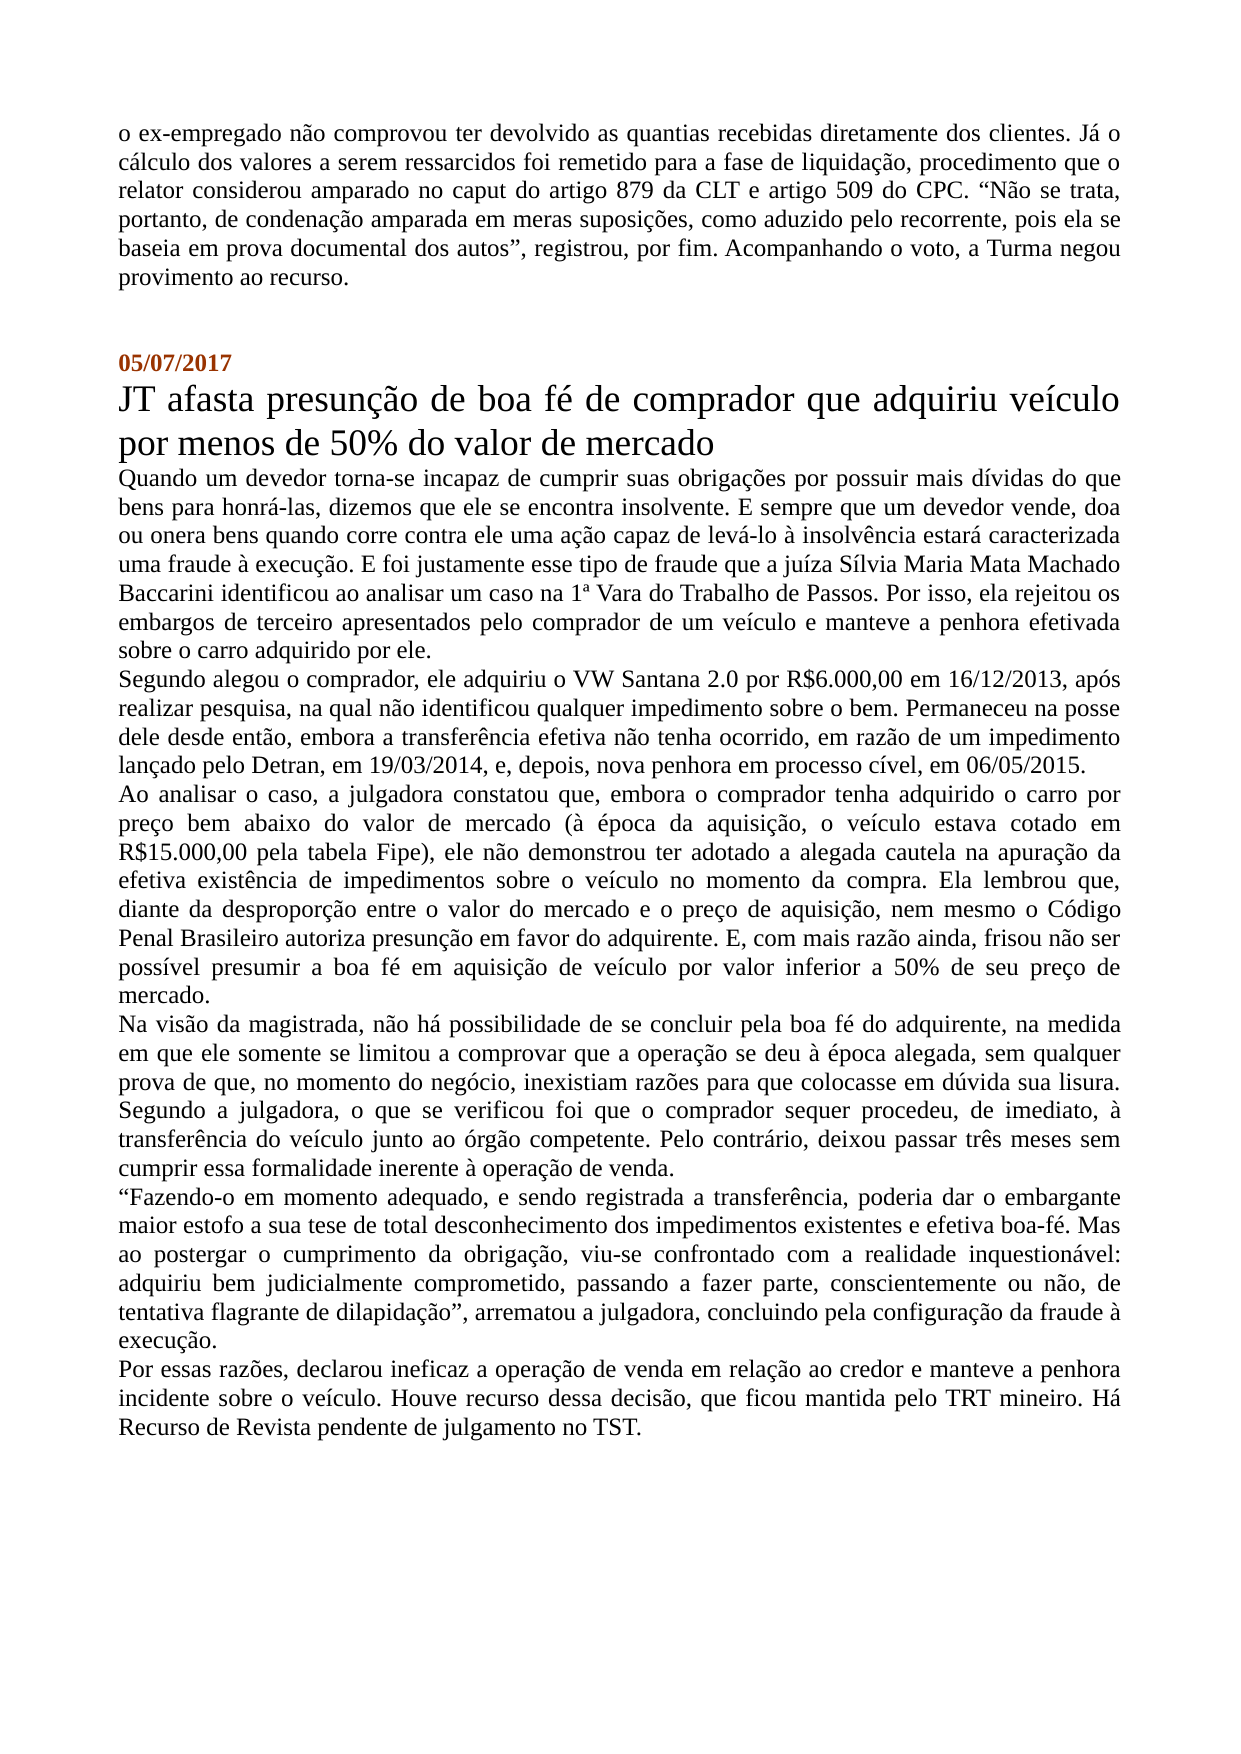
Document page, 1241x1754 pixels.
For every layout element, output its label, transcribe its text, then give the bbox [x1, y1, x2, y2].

text Na visão da magistrada, não há possibilidade de se concluir pela boa fé do adquirente, na medida em que ele somente se limitou a comprovar que a operação se deu à época alegada, sem qualquer prova de que, no momento do negócio, inexistiam razões para que colocasse em dúvida sua lisura. Segundo a julgadora, o que se verificou foi que o comprador sequer procedeu, de imediato, à transferência do veículo junto ao órgão competente. Pelo contrário, deixou passar três meses sem cumprir essa formalidade inerente à operação de venda. [118, 1009, 1122, 1182]
text JT afasta presunção de boa fé de comprador que adquiriu veículo por menos de 50% do valor de mercado [118, 377, 1122, 463]
text Por essas razões, declarou ineficaz a operação de venda em relação ao credor e manteve a penhora incidente sobre o veículo. Houve recurso dessa decisão, que ficou mantida pelo TRT mineiro. Há Recurso de Revista pendente de julgamento no TST. [118, 1354, 1122, 1441]
text Segundo alegou o comprador, ele adquiriu o VW Santana 2.0 por R$6.000,00 em 16/12/2013, após realizar pesquisa, na qual não identificou qualquer impedimento sobre o bem. Permaneceu na posse dele desde então, embora a transferência efetiva não tenha ocorrido, em razão de um impedimento lançado pelo Detran, em 19/03/2014, e, depois, nova penhora em processo cível, em 06/05/2015. [118, 664, 1122, 779]
text Ao analisar o caso, a julgadora constatou que, embora o comprador tenha adquirido o carro por preço bem abaixo do valor de mercado (à época da aquisição, o veículo estava cotado em R$15.000,00 pela tabela Fipe), ele não demonstrou ter adotado a alegada cautela na apuração da efetiva existência de impedimentos sobre o veículo no momento da compra. Ela lembrou que, diante da desproporção entre o valor do mercado e o preço de aquisição, nem mesmo o Código Penal Brasileiro autoriza presunção em favor do adquirente. E, com mais razão ainda, frisou não ser possível presumir a boa fé em aquisição de veículo por valor inferior a 50% de seu preço de mercado. [118, 779, 1122, 1009]
text 05/07/2017 [118, 348, 1122, 377]
text o ex-empregado não comprovou ter devolvido as quantias recebidas diretamente dos clientes. Já o cálculo dos valores a serem ressarcidos foi remetido para a fase de liquidação, procedimento que o relator considerou amparado no caput do artigo 879 da CLT e artigo 509 do CPC. “Não se trata, portanto, de condenação amparada em meras suposições, como aduzido pelo recorrente, pois ela se baseia em prova documental dos autos”, registrou, por fim. Acompanhando o voto, a Turma negou provimento ao recurso. [118, 118, 1122, 291]
text Quando um devedor torna-se incapaz de cumprir suas obrigações por possuir mais dívidas do que bens para honrá-las, dizemos que ele se encontra insolvente. E sempre que um devedor vende, doa ou onera bens quando corre contra ele uma ação capaz de levá-lo à insolvência estará caracterizada uma fraude à execução. E foi justamente esse tipo de fraude que a juíza Sílvia Maria Mata Machado Baccarini identificou ao analisar um caso na 1ª Vara do Trabalho de Passos. Por isso, ela rejeitou os embargos de terceiro apresentados pelo comprador de um veículo e manteve a penhora efetivada sobre o carro adquirido por ele. [118, 463, 1122, 664]
text “Fazendo-o em momento adequado, e sendo registrada a transferência, poderia dar o embargante maior estofo a sua tese de total desconhecimento dos impedimentos existentes e efetiva boa-fé. Mas ao postergar o cumprimento da obrigação, viu-se confrontado com a realidade inquestionável: adquiriu bem judicialmente comprometido, passando a fazer parte, conscientemente ou não, de tentativa flagrante de dilapidação”, arrematou a julgadora, concluindo pela configuração da fraude à execução. [118, 1182, 1122, 1354]
